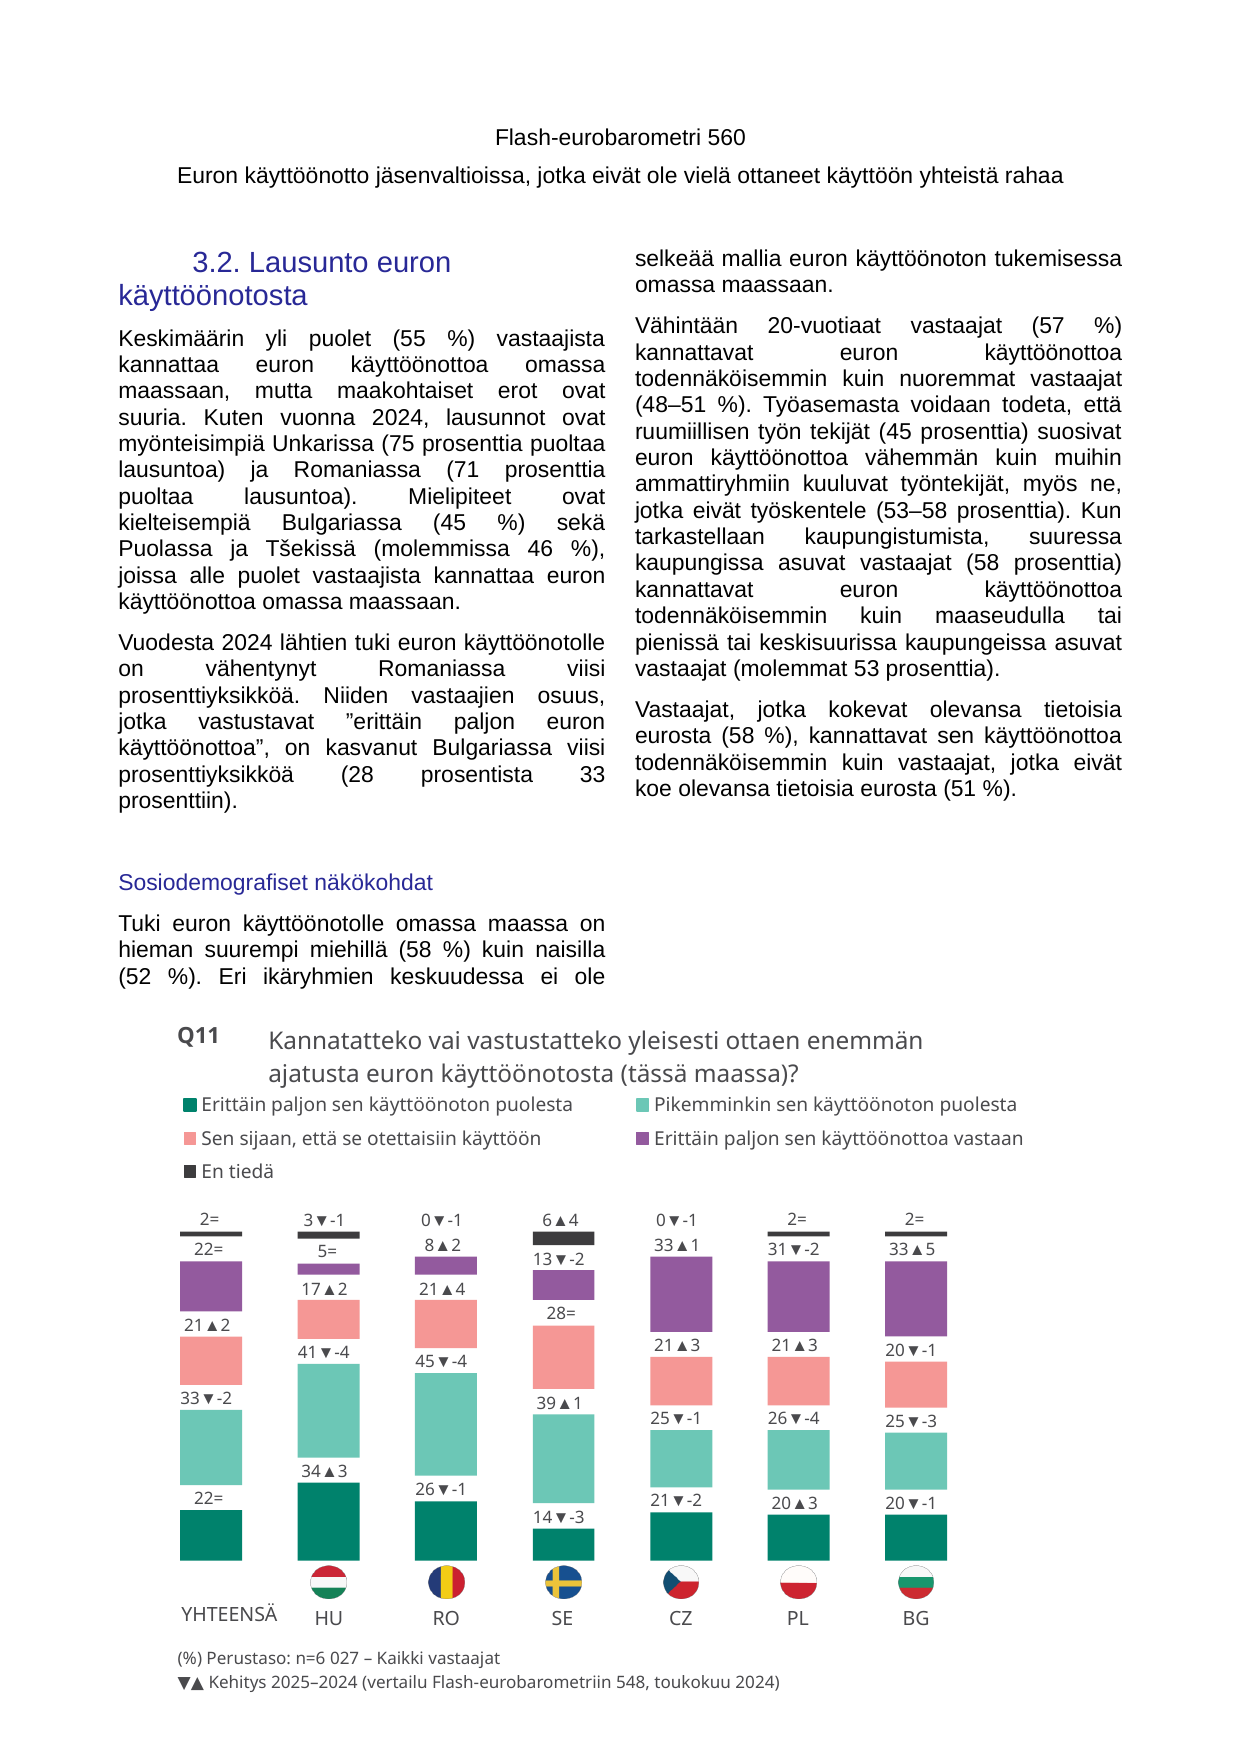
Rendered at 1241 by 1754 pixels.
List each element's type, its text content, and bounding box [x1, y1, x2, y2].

picture [898, 1565, 934, 1599]
text selkeää mallia euron käyttöönoton tukemisessa omassa maassaan. [635, 245, 1122, 298]
text Tuki euron käyttöönotolle omassa maassa on hieman suurempi miehillä (58 %) kuin naisilla (52 %). Eri ikäryhmien keskuudessa ei ole [118, 910, 605, 989]
text Vuodesta 2024 lähtien tuki euron käyttöönotolle on vähentynyt Romaniassa viisi prosenttiyksikköä. Niiden vastaajien osuus, jotka vastustavat ”erittäin paljon euron käyttöönottoa”, on kasvanut Bulgariassa viisi prosenttiyksikköä (28 prosentista 33 prosenttiin). [118, 629, 605, 813]
subtitle 3.2. Lausunto euron käyttöönotosta [118, 245, 605, 312]
text Vähintään 20-vuotiaat vastaajat (57 %) kannattavat euron käyttöönottoa todennäköisemmin kuin nuoremmat vastaajat (48–51 %). Työasemasta voidaan todeta, että ruumiillisen työn tekijät (45 prosenttia) suosivat euron käyttöönottoa vähemmän kuin muihin ammattiryhmiin kuuluvat työntekijät, myös ne, jotka eivät työskentele (53–58 prosenttia). Kun tarkastellaan kaupungistumista, suuressa kaupungissa asuvat vastaajat (58 prosenttia) kannattavat euron käyttöönottoa todennäköisemmin kuin maaseudulla tai pienissä tai keskisuurissa kaupungeissa asuvat vastaajat (molemmat 53 prosenttia). [635, 312, 1122, 681]
picture [780, 1565, 817, 1599]
text Keskimäärin yli puolet (55 %) vastaajista kannattaa euron käyttöönottoa omassa maassaan, mutta maakohtaiset erot ovat suuria. Kuten vuonna 2024, lausunnot ovat myönteisimpiä Unkarissa (75 prosenttia puoltaa lausuntoa) ja Romaniassa (71 prosenttia puoltaa lausuntoa). Mielipiteet ovat kielteisempiä Bulgariassa (45 %) sekä Puolassa ja Tšekissä (molemmissa 46 %), joissa alle puolet vastaajista kannattaa euron käyttöönottoa omassa maassaan. [118, 324, 605, 614]
picture [545, 1565, 582, 1599]
picture [310, 1565, 347, 1599]
text Vastaajat, jotka kokevat olevansa tietoisia eurosta (58 %), kannattavat sen käyttöönottoa todennäköisemmin kuin vastaajat, jotka eivät koe olevansa tietoisia eurosta (51 %). [635, 696, 1122, 801]
text Sosiodemografiset näkökohdat [118, 869, 605, 895]
picture [663, 1565, 699, 1599]
picture [428, 1565, 465, 1599]
